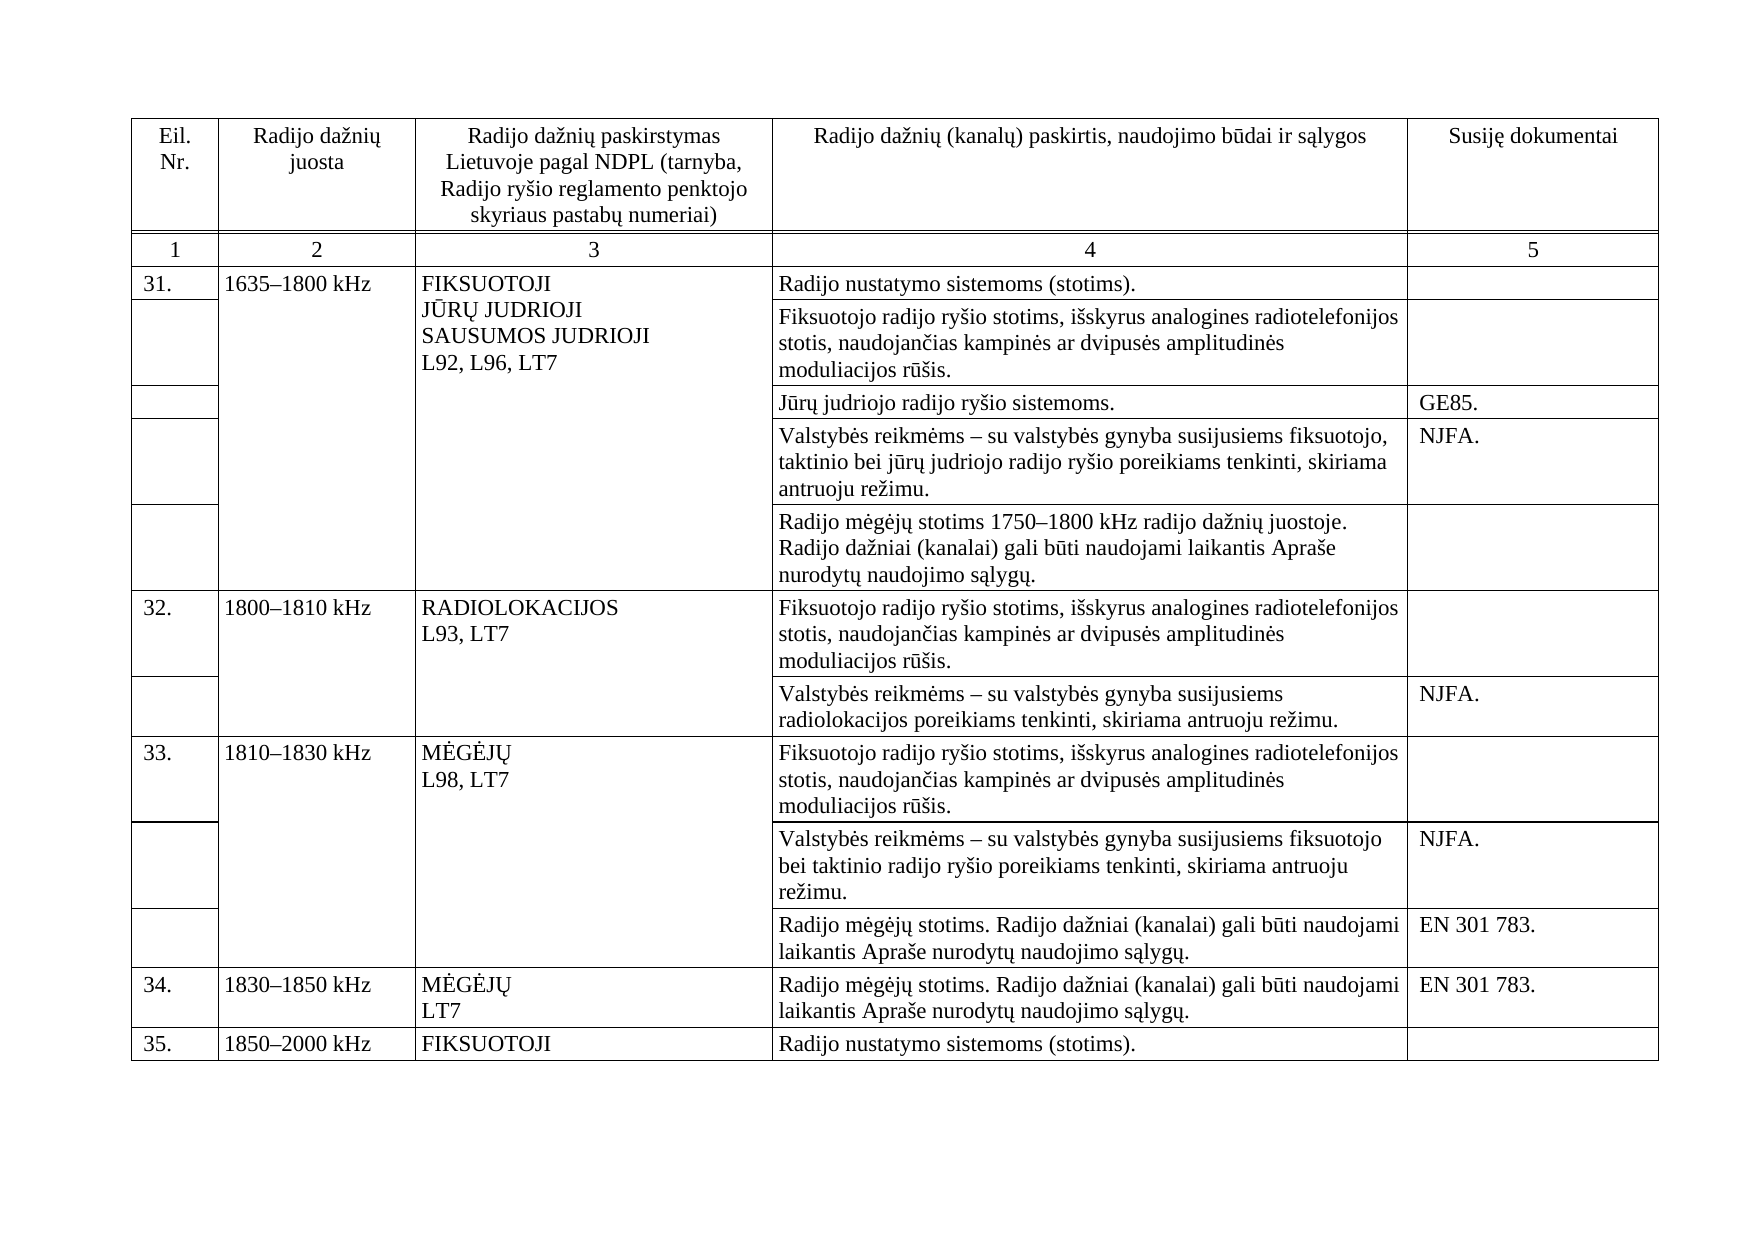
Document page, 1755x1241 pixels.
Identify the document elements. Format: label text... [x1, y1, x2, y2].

table_cell Fiksuotojo radijo ryšio stotims, išskyrus analogines radiotelefonijos stotis, naudojančias kampinės ar dvipusės amplitudinės moduliacijos rūšis. [773, 737, 1407, 821]
table_cell Fiksuotojo radijo ryšio stotims, išskyrus analogines radiotelefonijos stotis, naudojančias kampinės ar dvipusės amplitudinės moduliacijos rūšis. [773, 591, 1407, 676]
table_cell FIKSUOTOJI [416, 1028, 772, 1060]
table_cell 34. [132, 968, 218, 1027]
table_cell RADIOLOKACIJOS L93, LT7 [416, 591, 772, 736]
table_cell Fiksuotojo radijo ryšio stotims, išskyrus analogines radiotelefonijos stotis, naudojančias kampinės ar dvipusės amplitudinės moduliacijos rūšis. [773, 300, 1407, 385]
table_cell NJFA. [1408, 419, 1658, 504]
table_cell 1810–1830 kHz [219, 737, 415, 967]
table_cell [1408, 1028, 1658, 1060]
table_cell [132, 505, 218, 590]
table_header Eil. Nr. [132, 119, 218, 230]
table_cell Valstybės reikmėms – su valstybės gynyba susijusiems fiksuotojo, taktinio bei jūrų judriojo radijo ryšio poreikiams tenkinti, skiriama antruoju režimu. [773, 419, 1407, 504]
table_cell 31. [132, 267, 218, 299]
table_cell EN 301 783. [1408, 968, 1658, 1027]
table_cell 1635–1800 kHz [219, 267, 415, 590]
table_cell Radijo nustatymo sistemoms (stotims). [773, 267, 1407, 299]
table_cell Radijo mėgėjų stotims. Radijo dažniai (kanalai) gali būti naudojami laikantis Apraše nurodytų naudojimo sąlygų. [773, 968, 1407, 1027]
table_header Radijo dažnių juosta [219, 119, 415, 230]
table_cell 1800–1810 kHz [219, 591, 415, 736]
table_cell Radijo nustatymo sistemoms (stotims). [773, 1028, 1407, 1060]
table_cell Jūrų judriojo radijo ryšio sistemoms. [773, 386, 1407, 418]
table_cell Radijo mėgėjų stotims 1750–1800 kHz radijo dažnių juostoje. Radijo dažniai (kanalai) gali būti naudojami laikantis Apraše nurodytų naudojimo sąlygų. [773, 505, 1407, 590]
table_cell 3 [416, 234, 772, 266]
table_cell [132, 909, 218, 967]
table_cell [1408, 505, 1658, 590]
table_cell 1850–2000 kHz [219, 1028, 415, 1060]
table_cell NJFA. [1408, 823, 1658, 907]
table_cell 2 [219, 234, 415, 266]
table_cell [1408, 267, 1658, 299]
table_cell 5 [1408, 234, 1658, 266]
table_cell MĖGĖJŲ L98, LT7 [416, 737, 772, 967]
table_cell MĖGĖJŲ LT7 [416, 968, 772, 1027]
table_cell [132, 823, 218, 907]
table_cell 1830–1850 kHz [219, 968, 415, 1027]
table_cell [1408, 737, 1658, 821]
table_cell Radijo mėgėjų stotims. Radijo dažniai (kanalai) gali būti naudojami laikantis Apraše nurodytų naudojimo sąlygų. [773, 909, 1407, 967]
table_cell GE85. [1408, 386, 1658, 418]
table_cell [1408, 591, 1658, 676]
table_cell 32. [132, 591, 218, 676]
table_cell 33. [132, 737, 218, 821]
table_header Susiję dokumentai [1408, 119, 1658, 230]
table_cell 35. [132, 1028, 218, 1060]
table_header Radijo dažnių paskirstymas Lietuvoje pagal NDPL (tarnyba, Radijo ryšio reglamento penktojo skyriaus pastabų numeriai) [416, 119, 772, 230]
table_cell [132, 677, 218, 736]
table_cell 4 [773, 234, 1407, 266]
table_cell Valstybės reikmėms – su valstybės gynyba susijusiems fiksuotojo bei taktinio radijo ryšio poreikiams tenkinti, skiriama antruoju režimu. [773, 823, 1407, 907]
table_cell FIKSUOTOJI JŪRŲ JUDRIOJI SAUSUMOS JUDRIOJI L92, L96, LT7 [416, 267, 772, 590]
table_cell [132, 386, 218, 418]
table_cell [1408, 300, 1658, 385]
table_cell Valstybės reikmėms – su valstybės gynyba susijusiems radiolokacijos poreikiams tenkinti, skiriama antruoju režimu. [773, 677, 1407, 736]
table_cell EN 301 783. [1408, 909, 1658, 967]
table_cell NJFA. [1408, 677, 1658, 736]
table_header Radijo dažnių (kanalų) paskirtis, naudojimo būdai ir sąlygos [773, 119, 1407, 230]
table_cell [132, 419, 218, 504]
table_cell [132, 300, 218, 385]
table_cell 1 [132, 234, 218, 266]
